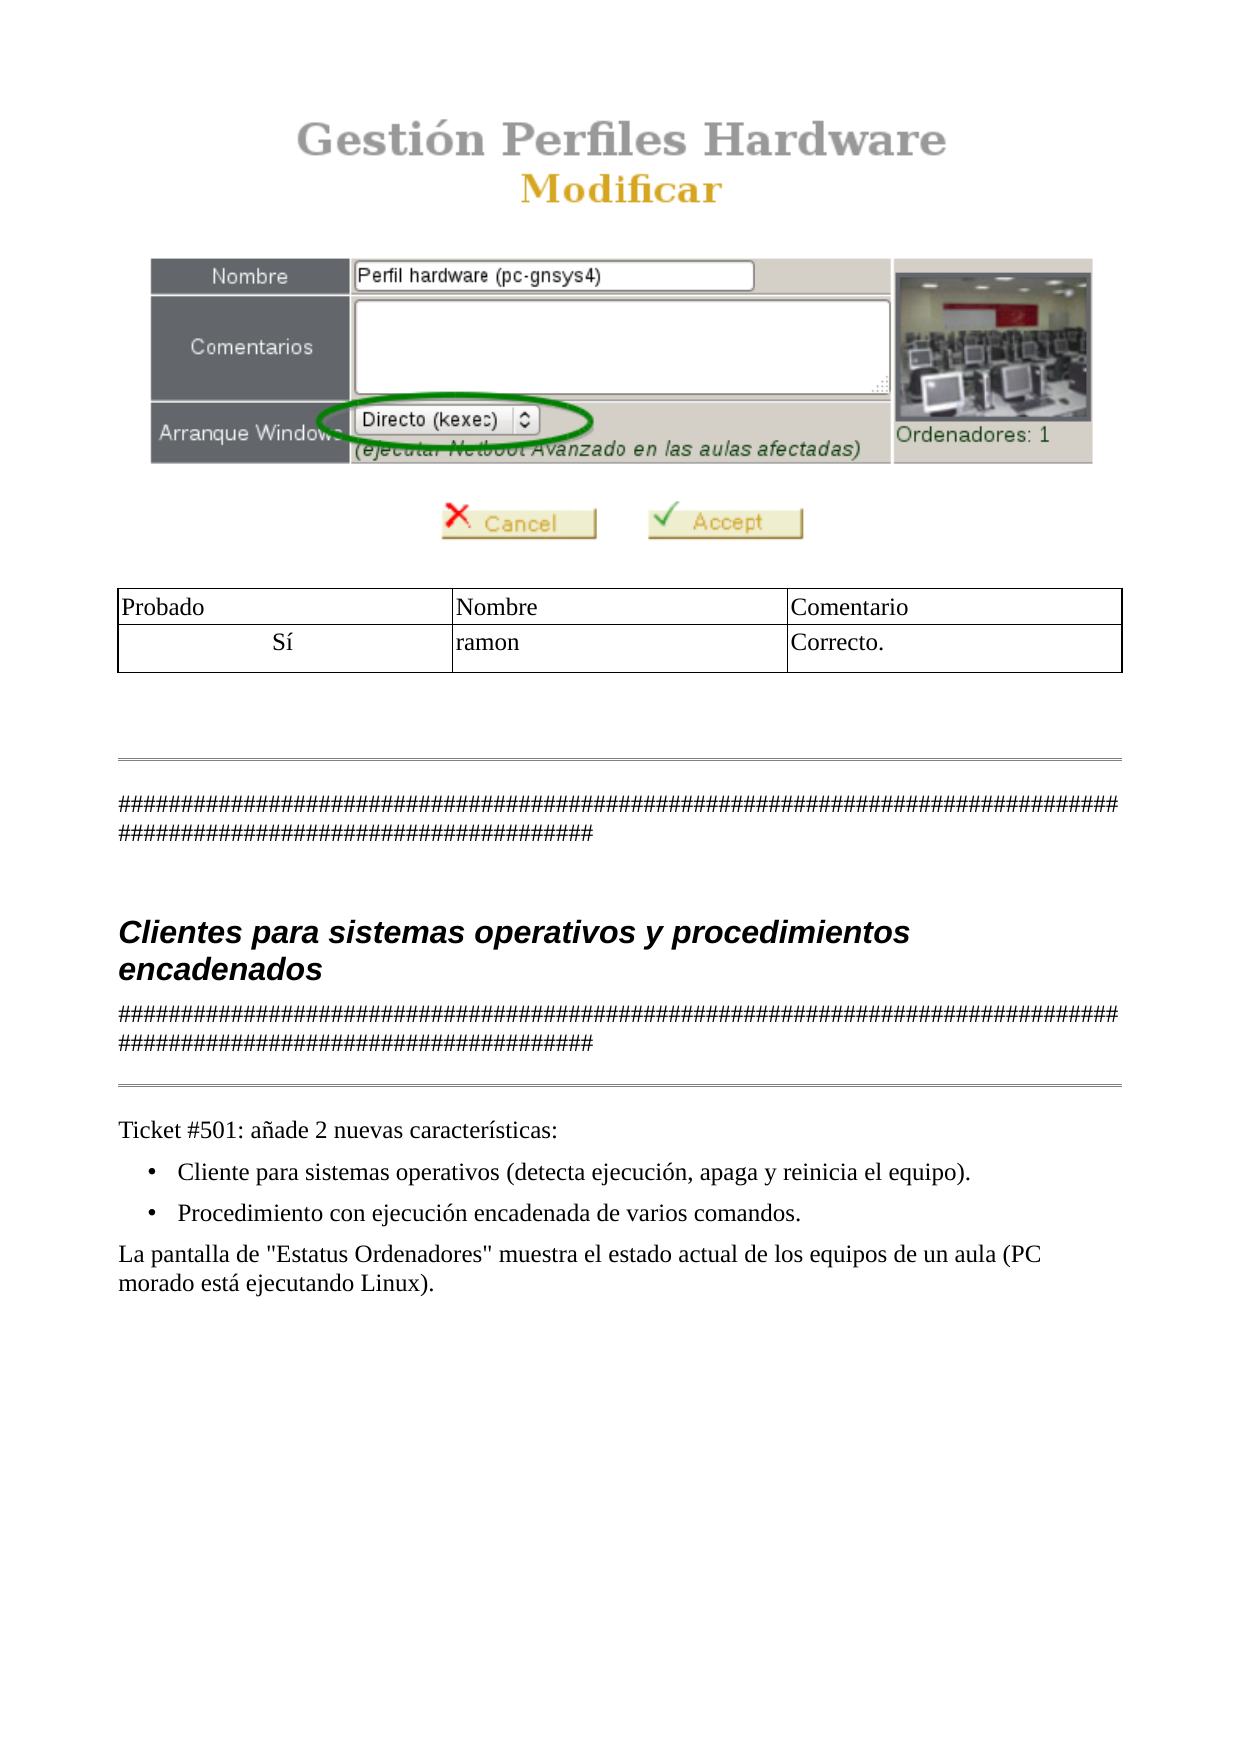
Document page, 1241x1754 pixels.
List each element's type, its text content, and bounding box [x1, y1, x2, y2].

table_cell Sí [119, 625, 452, 672]
text ###################################################################################################################### [118, 999, 1122, 1057]
list Cliente para sistemas operativos (detecta ejecución, apaga y reinicia el equipo). [148, 1157, 1122, 1186]
text La pantalla de "Estatus Ordenadores" muestra el estado actual de los equipos de un aula (PC morado está ejecutando Linux). [118, 1239, 1122, 1297]
table_header Probado [119, 589, 452, 624]
table_cell ramon [453, 625, 787, 672]
table_header Nombre [453, 589, 787, 624]
text Ticket #501: añade 2 nuevas características: [118, 1116, 1122, 1144]
text ###################################################################################################################### [118, 789, 1122, 876]
table_cell Correcto. [788, 625, 1121, 672]
table_header Comentario [788, 589, 1121, 624]
list Procedimiento con ejecución encadenada de varios comandos. [148, 1198, 1122, 1227]
subtitle Clientes para sistemas operativos y procedimientos encadenados [118, 913, 1122, 987]
